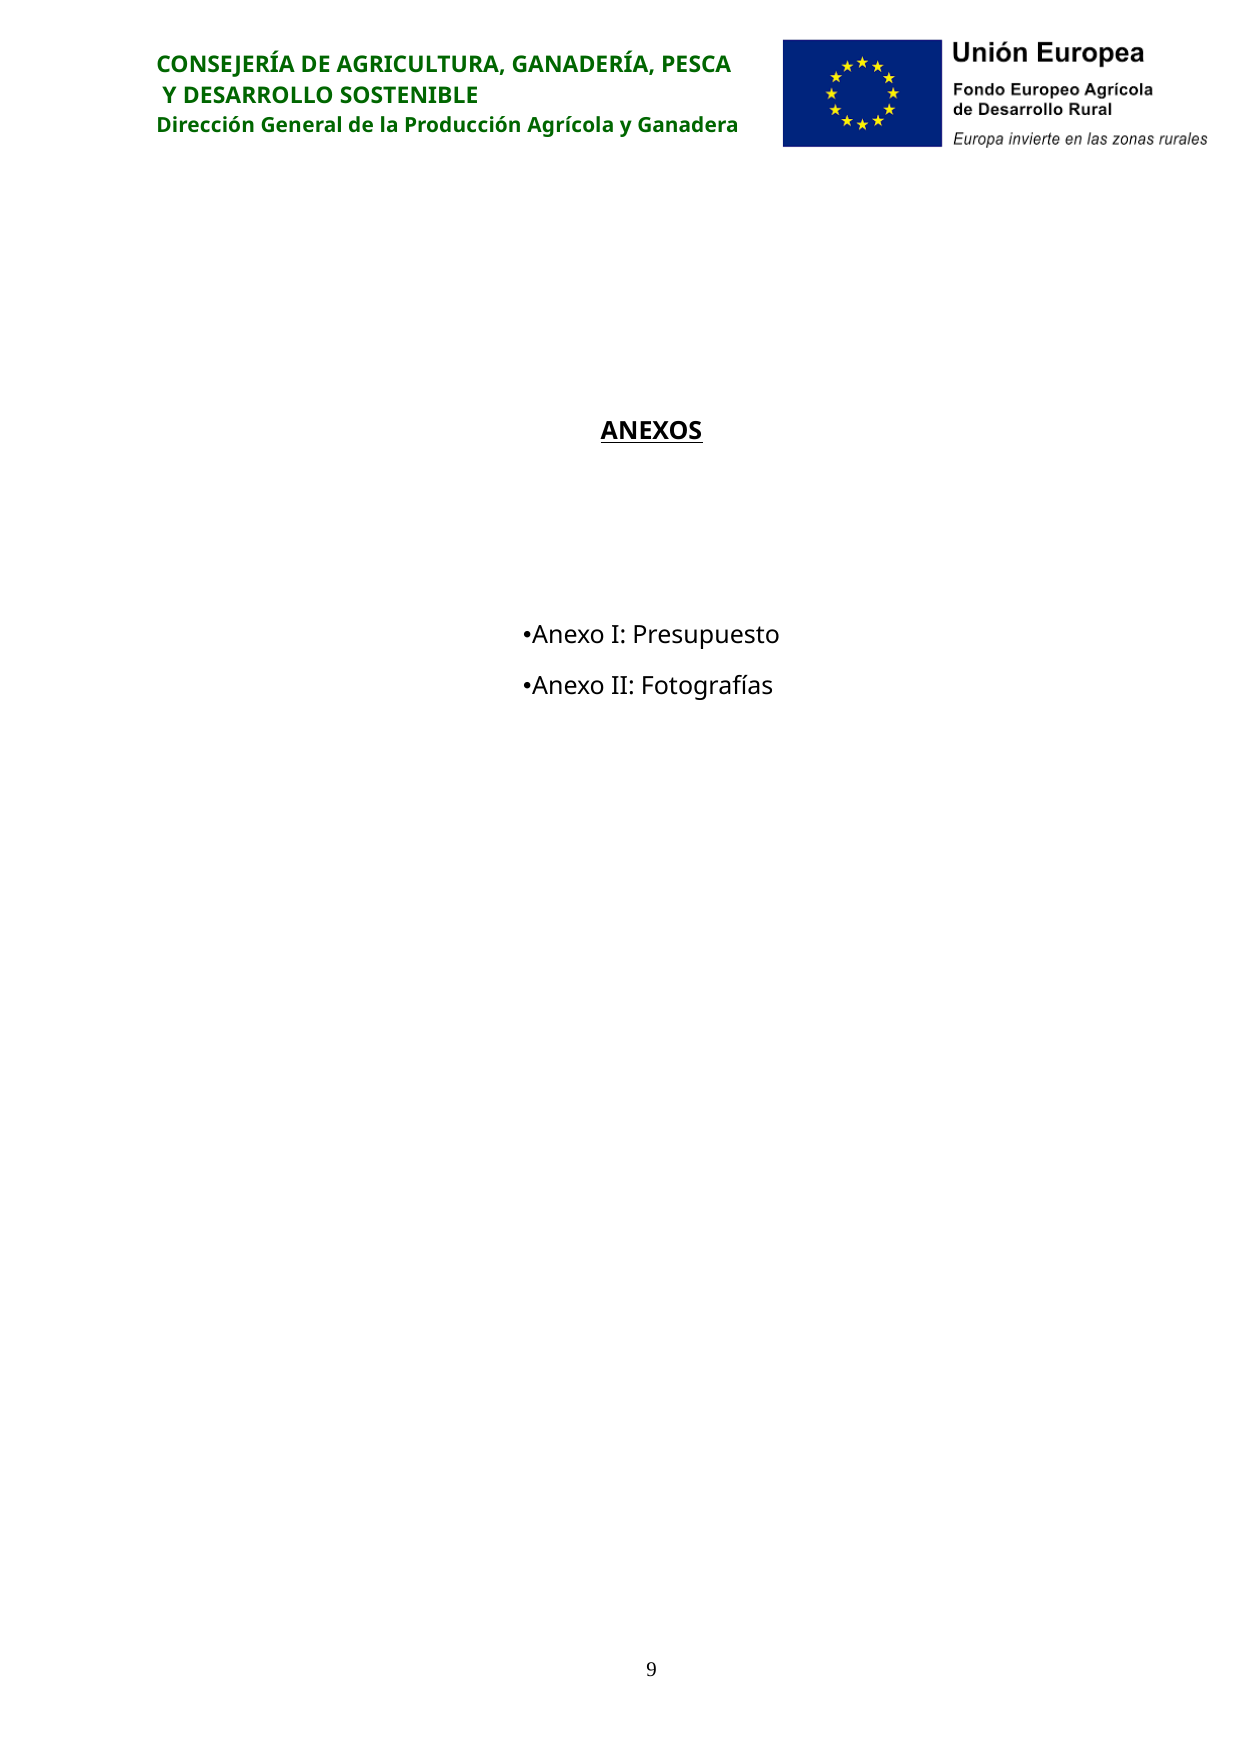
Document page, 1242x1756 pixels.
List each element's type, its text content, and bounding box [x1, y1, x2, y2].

text ANEXOS [156, 413, 1146, 447]
list Anexo II: Fotografías [156, 668, 1146, 702]
list Anexo I: Presupuesto [156, 617, 1146, 651]
picture [782, 37, 1216, 156]
